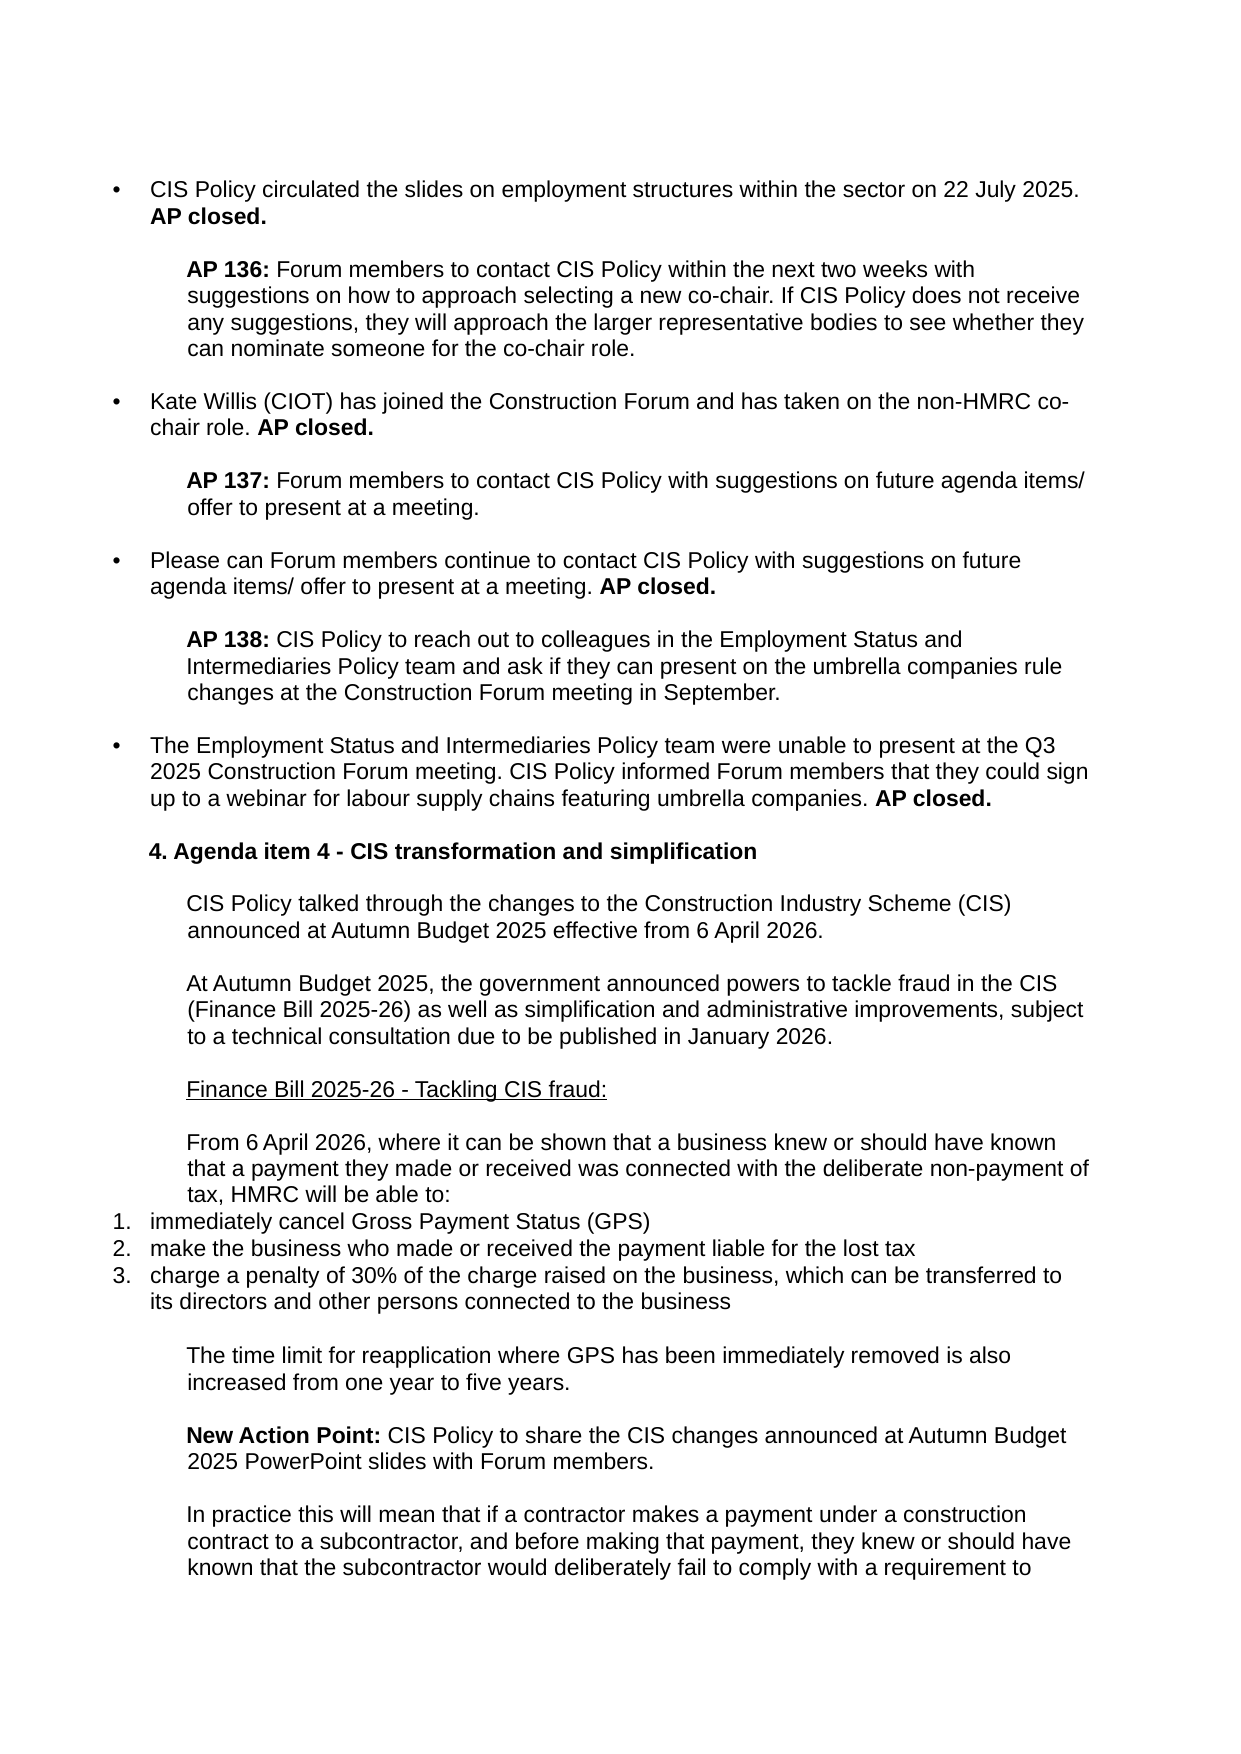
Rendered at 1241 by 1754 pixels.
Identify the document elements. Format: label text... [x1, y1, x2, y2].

text AP 138: CIS Policy to reach out to colleagues in the Employment Status and [186, 626, 1090, 652]
text From 6 April 2026, where it can be shown that a business knew or should have known that a payment they made or received was connected with the deliberate non-payment of tax, HMRC will be able to: [186, 1129, 1090, 1208]
list The Employment Status and Intermediaries Policy team were unable to present at the Q3 2025 Construction Forum meeting. CIS Policy informed Forum members that they could sign up to a webinar for labour supply chains featuring umbrella companies. AP closed. [112, 732, 1090, 811]
text The time limit for reapplication where GPS has been immediately removed is also increased from one year to five years. [186, 1342, 1090, 1395]
text Finance Bill 2025-26 - Tackling CIS fraud: [186, 1076, 1090, 1102]
subtitle 4. Agenda item 4 - CIS transformation and simplification [148, 838, 1090, 864]
list Kate Willis (CIOT) has joined the Construction Forum and has taken on the non-HMRC co-chair role. AP closed. [112, 388, 1090, 441]
text In practice this will mean that if a contractor makes a payment under a construction contract to a subcontractor, and before making that payment, they knew or should have known that the subcontractor would deliberately fail to comply with a requirement to [186, 1501, 1090, 1580]
text CIS Policy talked through the changes to the Construction Industry Scheme (CIS) announced at Autumn Budget 2025 effective from 6 April 2026. [186, 890, 1090, 943]
list immediately cancel Gross Payment Status (GPS) [112, 1208, 1090, 1234]
list CIS Policy circulated the slides on employment structures within the sector on 22 July 2025. AP closed. [112, 176, 1090, 229]
list charge a penalty of 30% of the charge raised on the business, which can be transferred to its directors and other persons connected to the business [112, 1262, 1090, 1315]
list Please can Forum members continue to contact CIS Policy with suggestions on future agenda items/ offer to present at a meeting. AP closed. [112, 547, 1090, 599]
text Intermediaries Policy team and ask if they can present on the umbrella companies rule changes at the Construction Forum meeting in September. [186, 653, 1090, 705]
text AP 137: Forum members to contact CIS Policy with suggestions on future agenda items/ offer to present at a meeting. [186, 467, 1090, 520]
text At Autumn Budget 2025, the government announced powers to tackle fraud in the CIS (Finance Bill 2025-26) as well as simplification and administrative improvements, subject to a technical consultation due to be published in January 2026. [186, 970, 1090, 1049]
list make the business who made or received the payment liable for the lost tax [112, 1235, 1090, 1261]
text New Action Point: CIS Policy to share the CIS changes announced at Autumn Budget 2025 PowerPoint slides with Forum members. [186, 1422, 1090, 1474]
text AP 136: Forum members to contact CIS Policy within the next two weeks with suggestions on how to approach selecting a new co-chair. If CIS Policy does not receive any suggestions, they will approach the larger representative bodies to see whether they can nominate someone for the co-chair role. [186, 256, 1090, 361]
